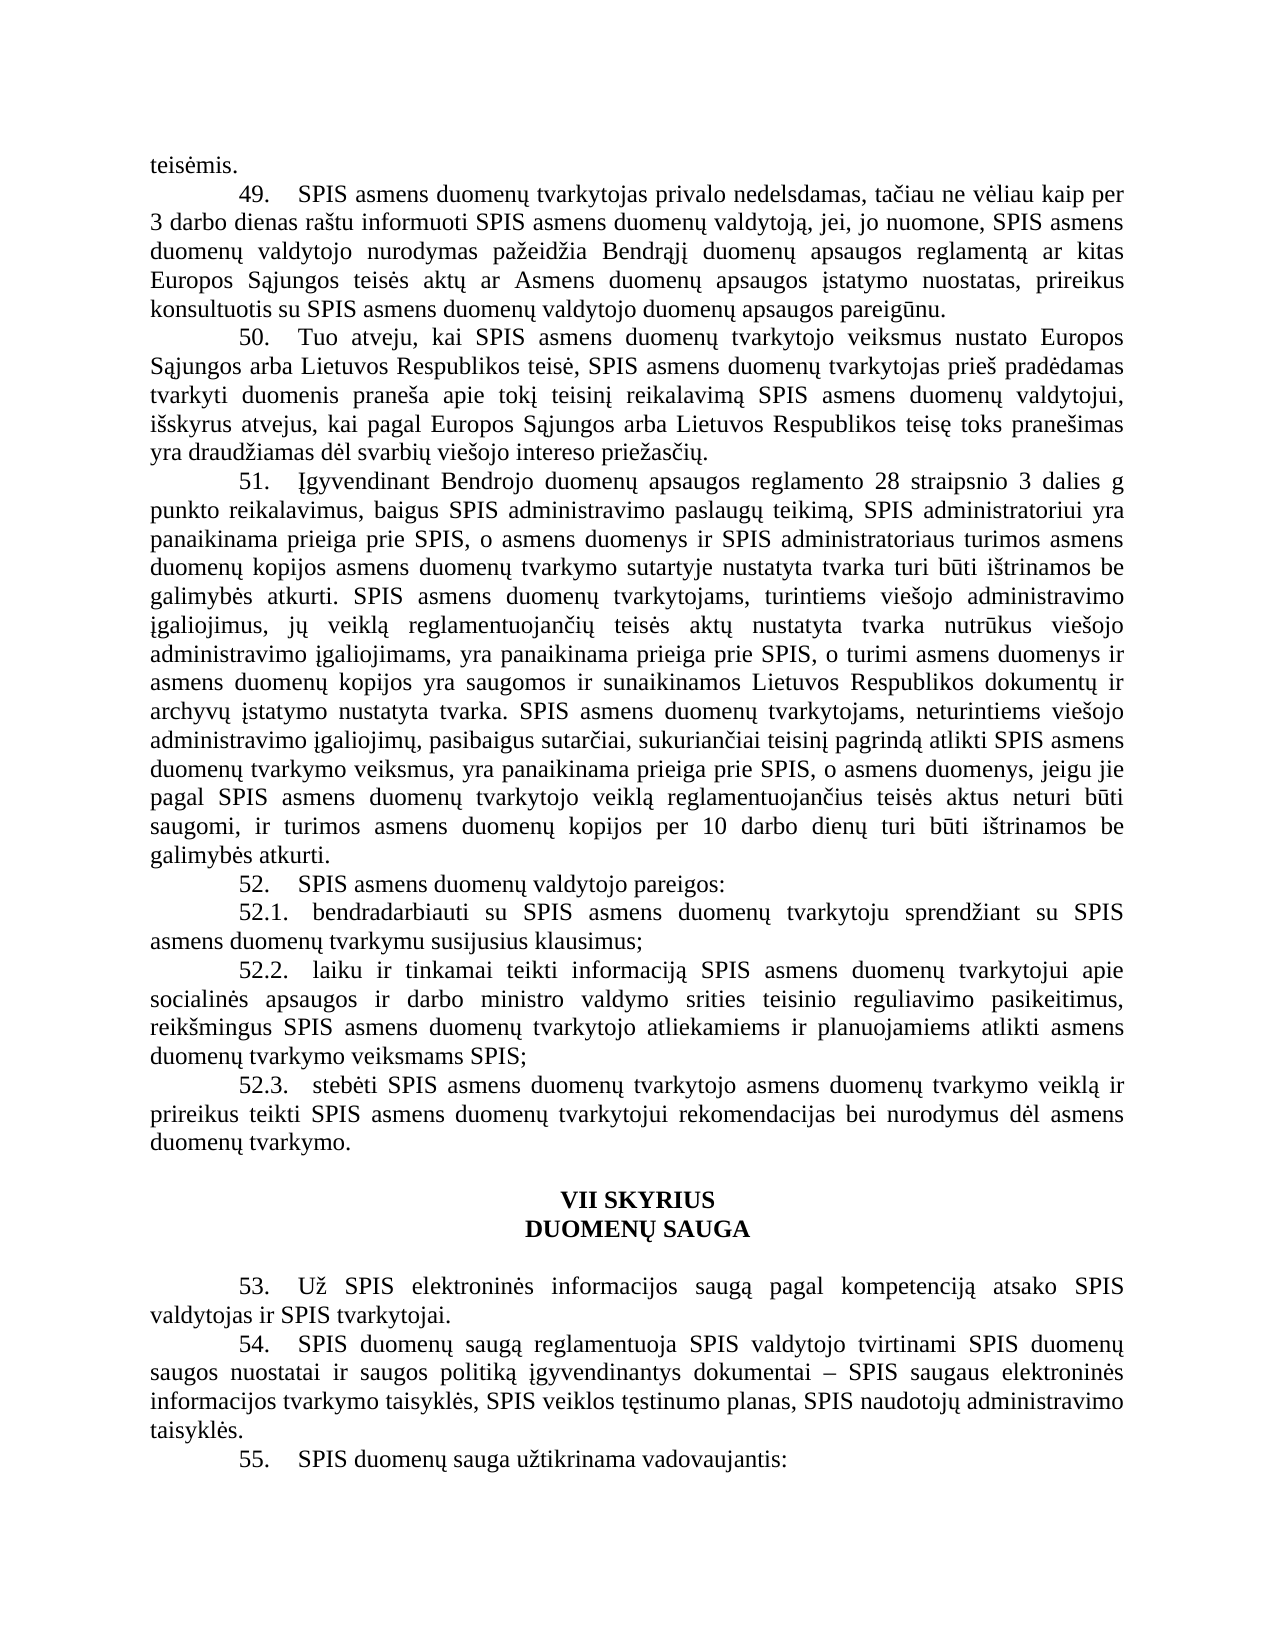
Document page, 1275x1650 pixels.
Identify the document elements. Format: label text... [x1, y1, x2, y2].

text VII SKYRIUS [150, 1185, 1125, 1214]
text 52.2. laiku ir tinkamai teikti informaciją SPIS asmens duomenų tvarkytojui apie socialinės apsaugos ir darbo ministro valdymo srities teisinio reguliavimo pasikeitimus, reikšmingus SPIS asmens duomenų tvarkytojo atliekamiems ir planuojamiems atlikti asmens duomenų tvarkymo veiksmams SPIS; [150, 955, 1125, 1070]
text 52. SPIS asmens duomenų valdytojo pareigos: [150, 869, 1125, 897]
text 50. Tuo atveju, kai SPIS asmens duomenų tvarkytojo veiksmus nustato Europos Sąjungos arba Lietuvos Respublikos teisė, SPIS asmens duomenų tvarkytojas prieš pradėdamas tvarkyti duomenis praneša apie tokį teisinį reikalavimą SPIS asmens duomenų valdytojui, išskyrus atvejus, kai pagal Europos Sąjungos arba Lietuvos Respublikos teisę toks pranešimas yra draudžiamas dėl svarbių viešojo intereso priežasčių. [150, 322, 1125, 466]
text 52.1. bendradarbiauti su SPIS asmens duomenų tvarkytoju sprendžiant su SPIS asmens duomenų tvarkymu susijusius klausimus; [150, 897, 1125, 955]
text 52.3. stebėti SPIS asmens duomenų tvarkytojo asmens duomenų tvarkymo veiklą ir prireikus teikti SPIS asmens duomenų tvarkytojui rekomendacijas bei nurodymus dėl asmens duomenų tvarkymo. [150, 1070, 1125, 1156]
text teisėmis. [150, 150, 1125, 179]
text 54. SPIS duomenų saugą reglamentuoja SPIS valdytojo tvirtinami SPIS duomenų saugos nuostatai ir saugos politiką įgyvendinantys dokumentai – SPIS saugaus elektroninės informacijos tvarkymo taisyklės, SPIS veiklos tęstinumo planas, SPIS naudotojų administravimo taisyklės. [150, 1329, 1125, 1444]
text 51. Įgyvendinant Bendrojo duomenų apsaugos reglamento 28 straipsnio 3 dalies g punkto reikalavimus, baigus SPIS administravimo paslaugų teikimą, SPIS administratoriui yra panaikinama prieiga prie SPIS, o asmens duomenys ir SPIS administratoriaus turimos asmens duomenų kopijos asmens duomenų tvarkymo sutartyje nustatyta tvarka turi būti ištrinamos be galimybės atkurti. SPIS asmens duomenų tvarkytojams, turintiems viešojo administravimo įgaliojimus, jų veiklą reglamentuojančių teisės aktų nustatyta tvarka nutrūkus viešojo administravimo įgaliojimams, yra panaikinama prieiga prie SPIS, o turimi asmens duomenys ir asmens duomenų kopijos yra saugomos ir sunaikinamos Lietuvos Respublikos dokumentų ir archyvų įstatymo nustatyta tvarka. SPIS asmens duomenų tvarkytojams, neturintiems viešojo administravimo įgaliojimų, pasibaigus sutarčiai, sukuriančiai teisinį pagrindą atlikti SPIS asmens duomenų tvarkymo veiksmus, yra panaikinama prieiga prie SPIS, o asmens duomenys, jeigu jie pagal SPIS asmens duomenų tvarkytojo veiklą reglamentuojančius teisės aktus neturi būti saugomi, ir turimos asmens duomenų kopijos per 10 darbo dienų turi būti ištrinamos be galimybės atkurti. [150, 466, 1125, 869]
text 49. SPIS asmens duomenų tvarkytojas privalo nedelsdamas, tačiau ne vėliau kaip per 3 darbo dienas raštu informuoti SPIS asmens duomenų valdytoją, jei, jo nuomone, SPIS asmens duomenų valdytojo nurodymas pažeidžia Bendrąjį duomenų apsaugos reglamentą ar kitas Europos Sąjungos teisės aktų ar Asmens duomenų apsaugos įstatymo nuostatas, prireikus konsultuotis su SPIS asmens duomenų valdytojo duomenų apsaugos pareigūnu. [150, 179, 1125, 322]
text 55. SPIS duomenų sauga užtikrinama vadovaujantis: [150, 1444, 1125, 1472]
text 53. Už SPIS elektroninės informacijos saugą pagal kompetenciją atsako SPIS valdytojas ir SPIS tvarkytojai. [150, 1271, 1125, 1329]
text DUOMENŲ SAUGA [150, 1214, 1125, 1242]
